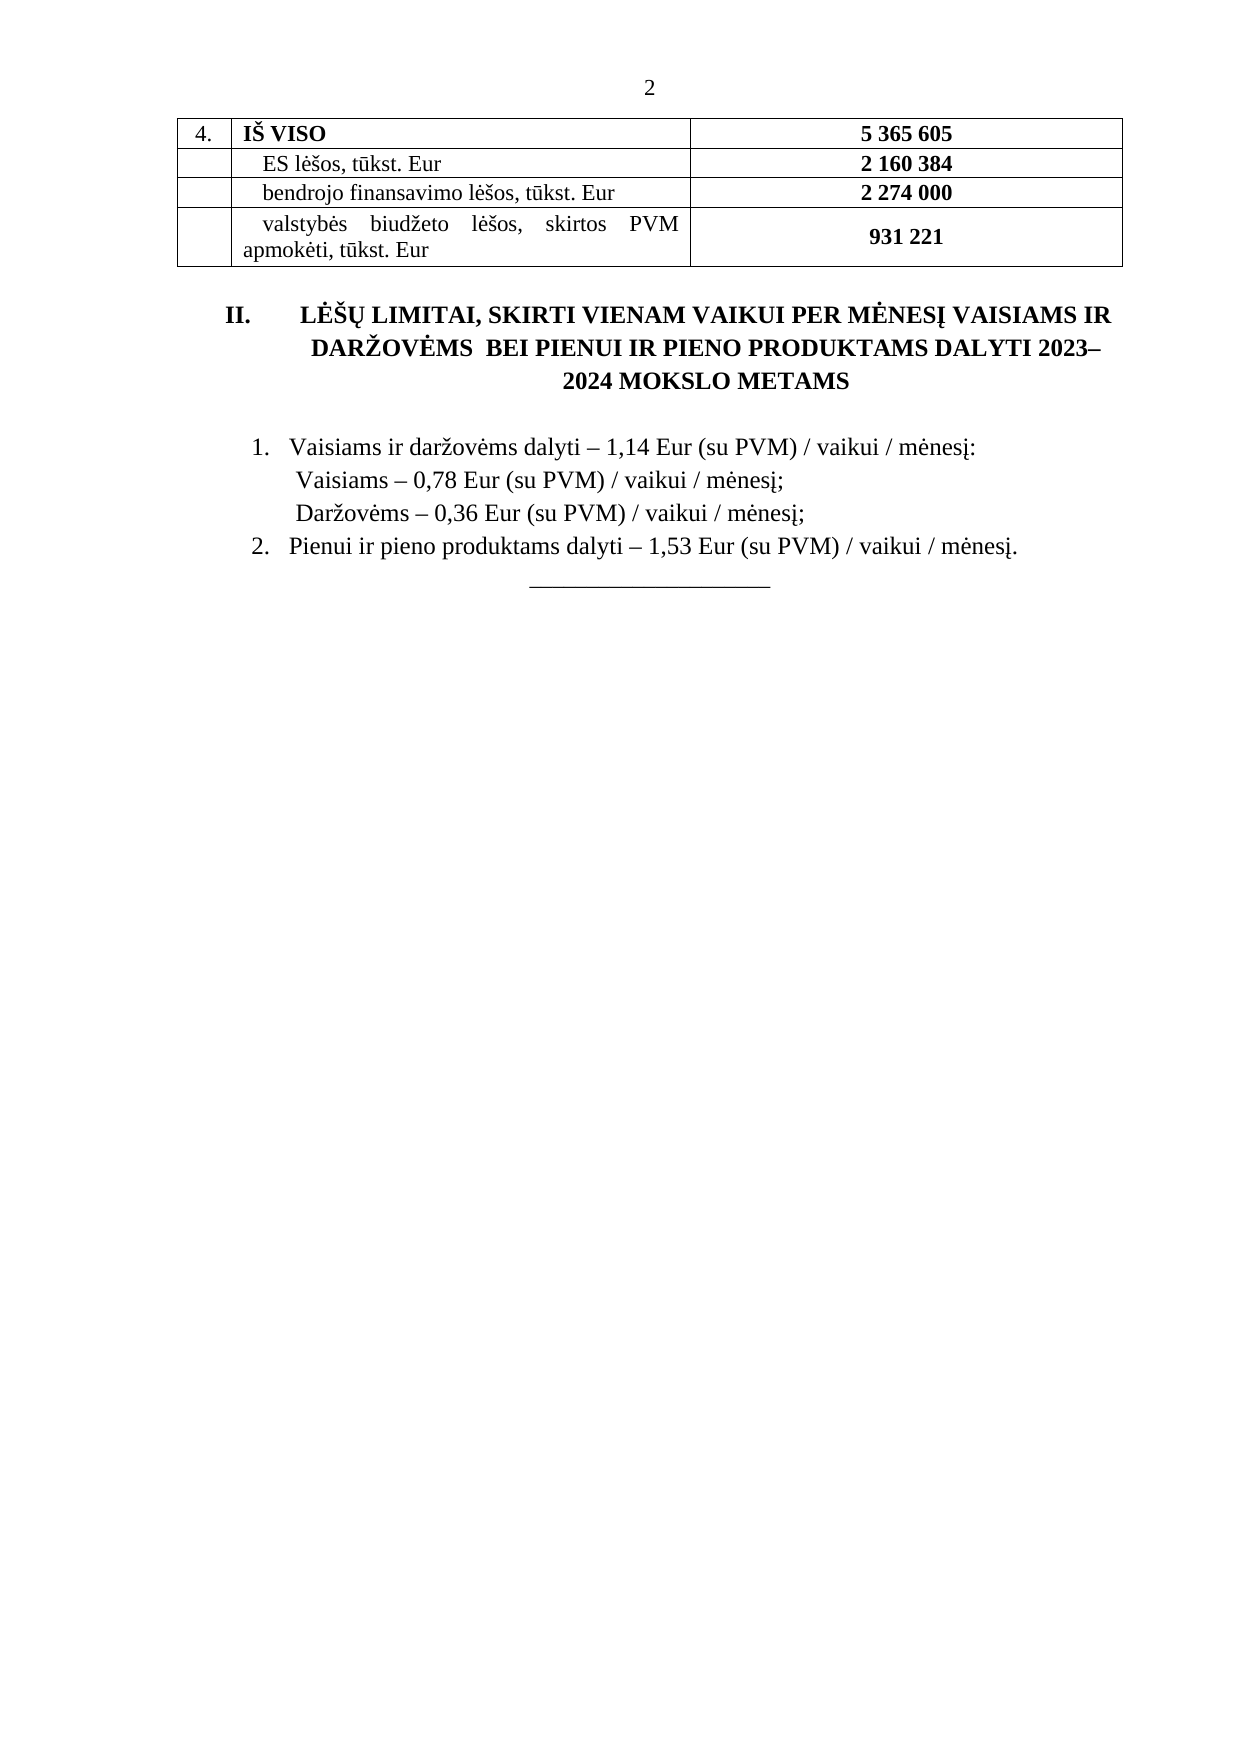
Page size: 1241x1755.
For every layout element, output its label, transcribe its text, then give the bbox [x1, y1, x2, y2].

table_cell [178, 149, 231, 177]
table_cell 2 160 384 [691, 149, 1122, 177]
table_cell 5 365 605 [691, 119, 1122, 148]
table_cell [178, 178, 231, 207]
text 1. Vaisiams ir daržovėms dalyti – 1,14 Eur (su PVM) / vaikui / mėnesį: [251, 432, 1122, 461]
table_cell 4. [178, 119, 231, 148]
text Daržovėms – 0,36 Eur (su PVM) / vaikui / mėnesį; [177, 498, 1122, 527]
text _____________________ [177, 564, 1122, 590]
table_cell valstybės biudžeto lėšos, skirtos PVM apmokėti, tūkst. Eur [232, 208, 690, 266]
table_cell [178, 208, 231, 266]
table_cell 931 221 [691, 208, 1122, 266]
table_cell bendrojo finansavimo lėšos, tūkst. Eur [232, 178, 690, 207]
table_cell ES lėšos, tūkst. Eur [232, 149, 690, 177]
table_cell IŠ VISO [232, 119, 690, 148]
text 2. Pienui ir pieno produktams dalyti – 1,53 Eur (su PVM) / vaikui / mėnesį. [251, 531, 1122, 559]
text II. LĖŠŲ LIMITAI, SKIRTI VIENAM VAIKUI PER MĖNESĮ VAISIAMS IR DARŽOVĖMS BEI PIENUI IR PIENO PRODUKTAMS DALYTI 2023–2024 MOKSLO METAMS [215, 300, 1122, 394]
table_cell 2 274 000 [691, 178, 1122, 207]
text Vaisiams – 0,78 Eur (su PVM) / vaikui / mėnesį; [177, 465, 1122, 493]
